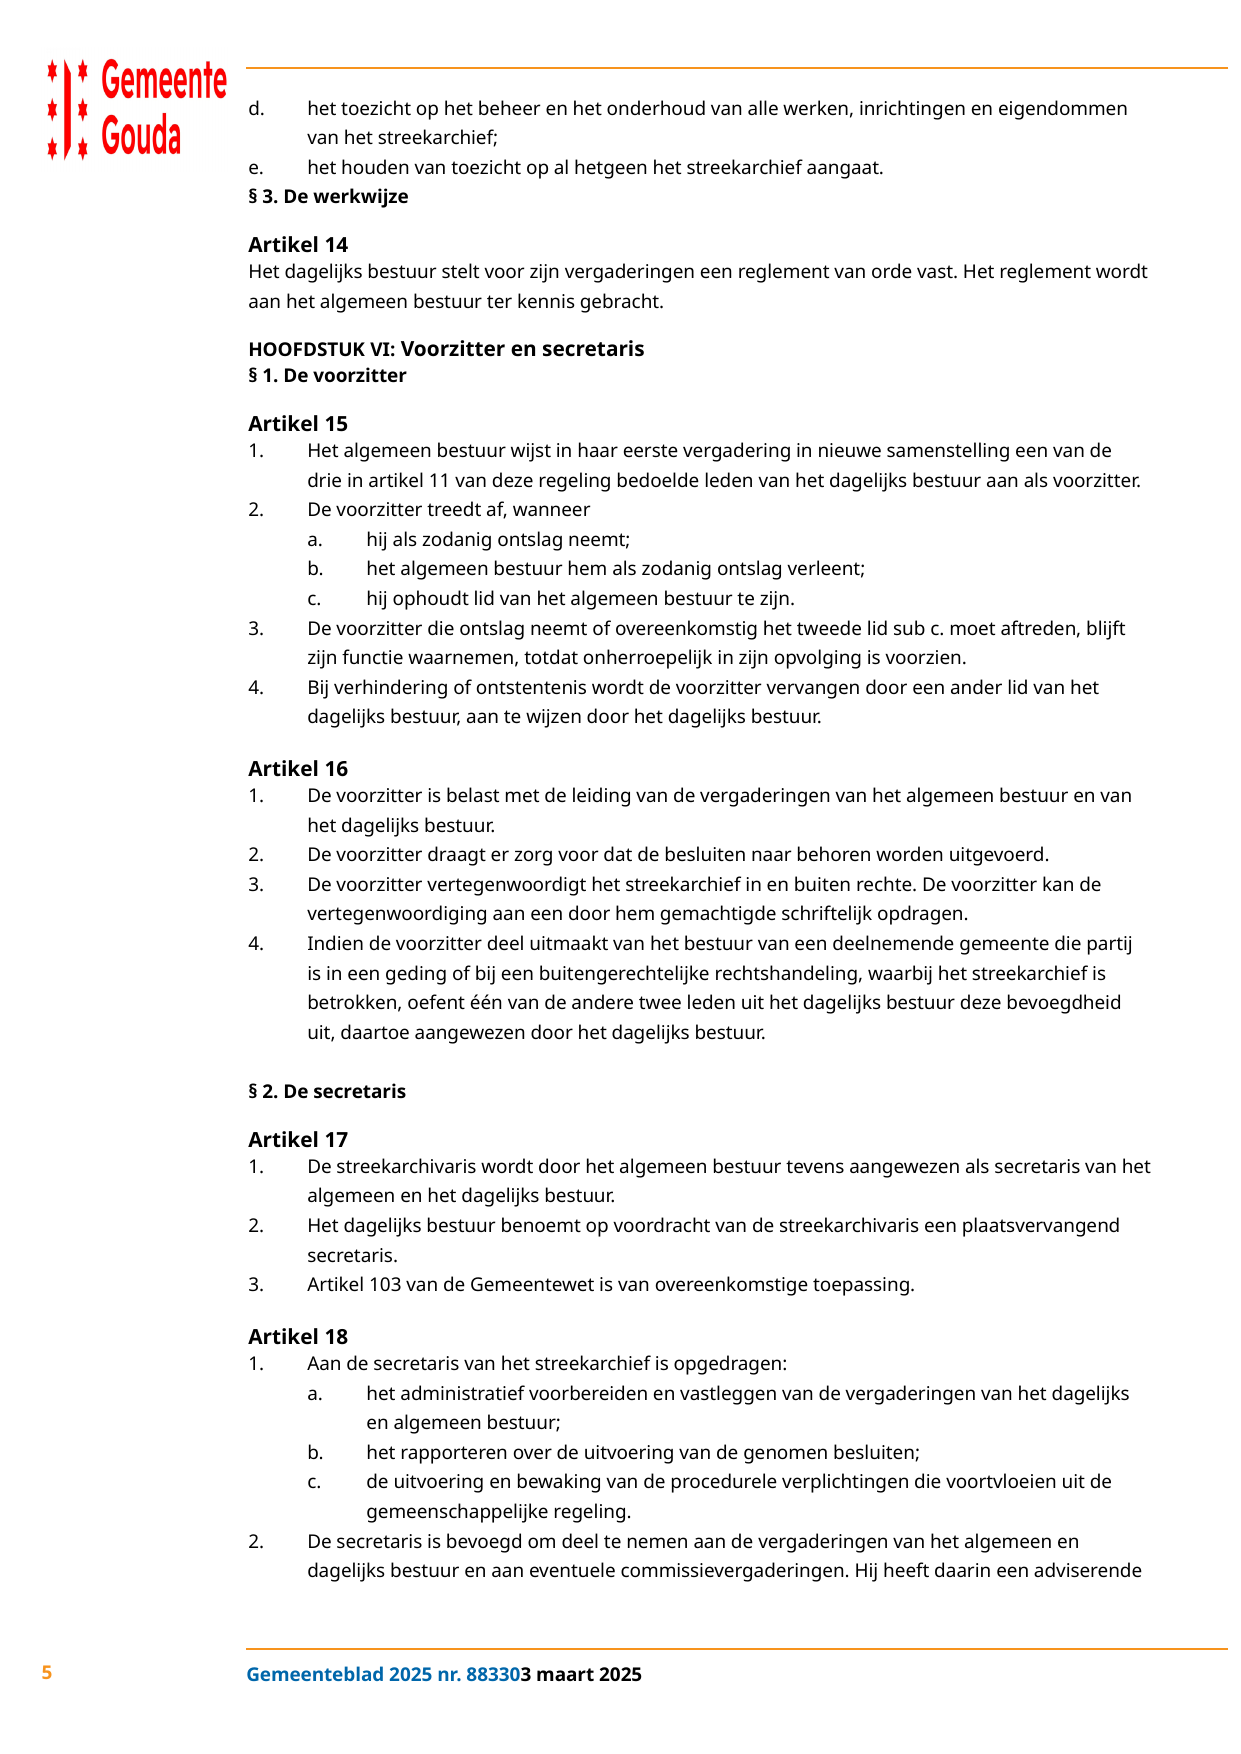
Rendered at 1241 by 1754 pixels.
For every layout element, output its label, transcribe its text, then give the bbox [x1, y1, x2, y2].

text HOOFDSTUK VI: Voorzitter en secretaris [248, 334, 1152, 362]
text Artikel 18 [248, 1322, 1152, 1350]
list hij als zodanig ontslag neemt; [307, 526, 1152, 552]
list De voorzitter die ontslag neemt of overeenkomstig het tweede lid sub c. moet aftreden, blijft zijn functie waarnemen, totdat onherroepelijk in zijn opvolging is voorzien. [248, 615, 1152, 670]
list Artikel 103 van de Gemeentewet is van overeenkomstige toepassing. [248, 1271, 1152, 1297]
list Indien de voorzitter deel uitmaakt van het bestuur van een deelnemende gemeente die partij is in een geding of bij een buitengerechtelijke rechtshandeling, waarbij het streekarchief is betrokken, oefent één van de andere twee leden uit het dagelijks bestuur deze bevoegdheid uit, daartoe aangewezen door het dagelijks bestuur. [248, 930, 1152, 1045]
list het administratief voorbereiden en vastleggen van de vergaderingen van het dagelijks en algemeen bestuur; [307, 1380, 1152, 1435]
list De voorzitter is belast met de leiding van de vergaderingen van het algemeen bestuur en van het dagelijks bestuur. [248, 782, 1152, 838]
list Aan de secretaris van het streekarchief is opgedragen: [248, 1350, 1152, 1376]
text Het dagelijks bestuur stelt voor zijn vergaderingen een reglement van orde vast. Het reglement wordt aan het algemeen bestuur ter kennis gebracht. [248, 258, 1152, 314]
list hij ophoudt lid van het algemeen bestuur te zijn. [307, 585, 1152, 611]
text Artikel 15 [248, 409, 1152, 437]
text § 2. De secretaris [248, 1078, 1152, 1104]
list het toezicht op het beheer en het onderhoud van alle werken, inrichtingen en eigendommen van het streekarchief; [248, 95, 1152, 150]
text § 1. De voorzitter [248, 362, 1152, 388]
list Bij verhindering of ontstentenis wordt de voorzitter vervangen door een ander lid van het dagelijks bestuur, aan te wijzen door het dagelijks bestuur. [248, 674, 1152, 729]
text Artikel 14 [248, 230, 1152, 258]
list De voorzitter treedt af, wanneer [248, 496, 1152, 522]
list Het dagelijks bestuur benoemt op voordracht van de streekarchivaris een plaatsvervangend secretaris. [248, 1212, 1152, 1268]
text § 3. De werkwijze [248, 183, 1152, 209]
picture [41, 47, 231, 172]
text Artikel 17 [248, 1125, 1152, 1153]
list Het algemeen bestuur wijst in haar eerste vergadering in nieuwe samenstelling een van de drie in artikel 11 van deze regeling bedoelde leden van het dagelijks bestuur aan als voorzitter. [248, 437, 1152, 492]
list De voorzitter vertegenwoordigt het streekarchief in en buiten rechte. De voorzitter kan de vertegenwoordiging aan een door hem gemachtigde schriftelijk opdragen. [248, 871, 1152, 926]
text Artikel 16 [248, 754, 1152, 782]
list het algemeen bestuur hem als zodanig ontslag verleent; [307, 556, 1152, 581]
list het rapporteren over de uitvoering van de genomen besluiten; [307, 1439, 1152, 1465]
list het houden van toezicht op al hetgeen het streekarchief aangaat. [248, 154, 1152, 180]
list De secretaris is bevoegd om deel te nemen aan de vergaderingen van het algemeen en dagelijks bestuur en aan eventuele commissievergaderingen. Hij heeft daarin een adviserende [248, 1528, 1152, 1583]
list De streekarchivaris wordt door het algemeen bestuur tevens aangewezen als secretaris van het algemeen en het dagelijks bestuur. [248, 1153, 1152, 1208]
list de uitvoering en bewaking van de procedurele verplichtingen die voortvloeien uit de gemeenschappelijke regeling. [307, 1469, 1152, 1524]
list De voorzitter draagt er zorg voor dat de besluiten naar behoren worden uitgevoerd. [248, 841, 1152, 867]
